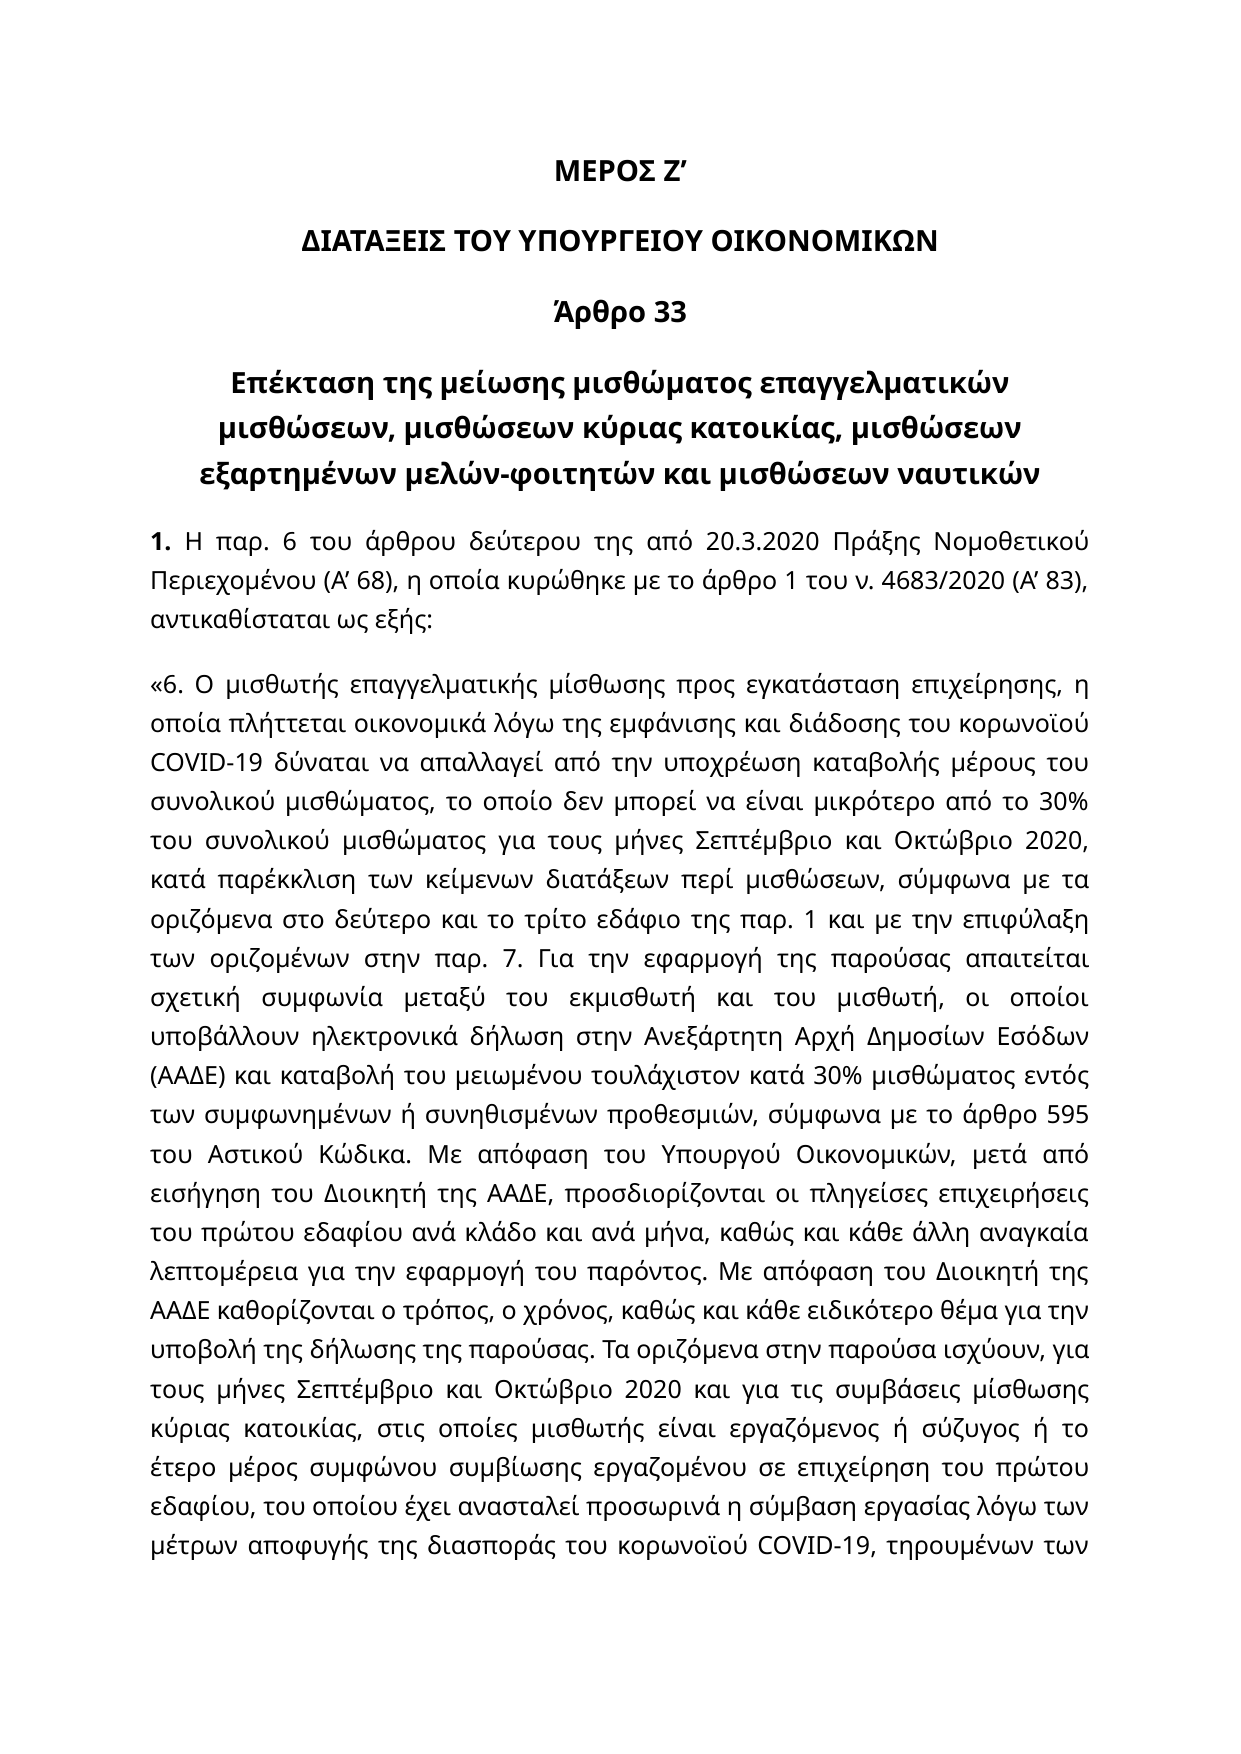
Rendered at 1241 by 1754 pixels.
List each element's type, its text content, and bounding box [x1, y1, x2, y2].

subtitle Επέκταση της μείωσης μισθώματος επαγγελματικών μισθώσεων, μισθώσεων κύριας κατοικίας, μισθώσεων εξαρτημένων μελών-φοιτητών και μισθώσεων ναυτικών [150, 362, 1090, 493]
text 1. Η παρ. 6 του άρθρου δεύτερου της από 20.3.2020 Πράξης Νομοθετικού Περιεχομένου (Α’ 68), η οποία κυρώθηκε με το άρθρο 1 του ν. 4683/2020 (Α’ 83), αντικαθίσταται ως εξής: [150, 524, 1090, 636]
subtitle ΜΕΡΟΣ Ζ’ [150, 150, 1090, 190]
subtitle Άρθρο 33 [150, 291, 1090, 331]
subtitle ΔΙΑΤΑΞΕΙΣ ΤΟΥ ΥΠΟΥΡΓΕΙΟΥ ΟΙΚΟΝΟΜΙΚΩΝ [150, 221, 1090, 260]
text «6. Ο μισθωτής επαγγελματικής μίσθωσης προς εγκατάσταση επιχείρησης, η οποία πλήττεται οικονομικά λόγω της εμφάνισης και διάδοσης του κορωνοϊού COVID-19 δύναται να απαλλαγεί από την υποχρέωση καταβολής μέρους του συνολικού μισθώματος, το οποίο δεν μπορεί να είναι μικρότερο από το 30% του συνολικού μισθώματος για τους μήνες Σεπτέμβριο και Οκτώβριο 2020, κατά παρέκκλιση των κείμενων διατάξεων περί μισθώσεων, σύμφωνα με τα οριζόμενα στο δεύτερο και το τρίτο εδάφιο της παρ. 1 και με την επιφύλαξη των οριζομένων στην παρ. 7. Για την εφαρμογή της παρούσας απαιτείται σχετική συμφωνία μεταξύ του εκμισθωτή και του μισθωτή, οι οποίοι υποβάλλουν ηλεκτρονικά δήλωση στην Ανεξάρτητη Αρχή Δημοσίων Εσόδων (ΑΑΔΕ) και καταβολή του μειωμένου τουλάχιστον κατά 30% μισθώματος εντός των συμφωνημένων ή συνηθισμένων προθεσμιών, σύμφωνα με το άρθρο 595 του Αστικού Κώδικα. Με απόφαση του Υπουργού Οικονομικών, μετά από εισήγηση του Διοικητή της ΑΑΔΕ, προσδιορίζονται οι πληγείσες επιχειρήσεις του πρώτου εδαφίου ανά κλάδο και ανά μήνα, καθώς και κάθε άλλη αναγκαία λεπτομέρεια για την εφαρμογή του παρόντος. Με απόφαση του Διοικητή της ΑΑΔΕ καθορίζονται ο τρόπος, ο χρόνος, καθώς και κάθε ειδικότερο θέμα για την υποβολή της δήλωσης της παρούσας. Τα οριζόμενα στην παρούσα ισχύουν, για τους μήνες Σεπτέμβριο και Οκτώβριο 2020 και για τις συμβάσεις μίσθωσης κύριας κατοικίας, στις οποίες μισθωτής είναι εργαζόμενος ή σύζυγος ή το έτερο μέρος συμφώνου συμβίωσης εργαζομένου σε επιχείρηση του πρώτου εδαφίου, του οποίου έχει ανασταλεί προσωρινά η σύμβαση εργασίας λόγω των μέτρων αποφυγής της διασποράς του κορωνοϊού COVID-19, τηρουμένων των [150, 666, 1090, 1562]
